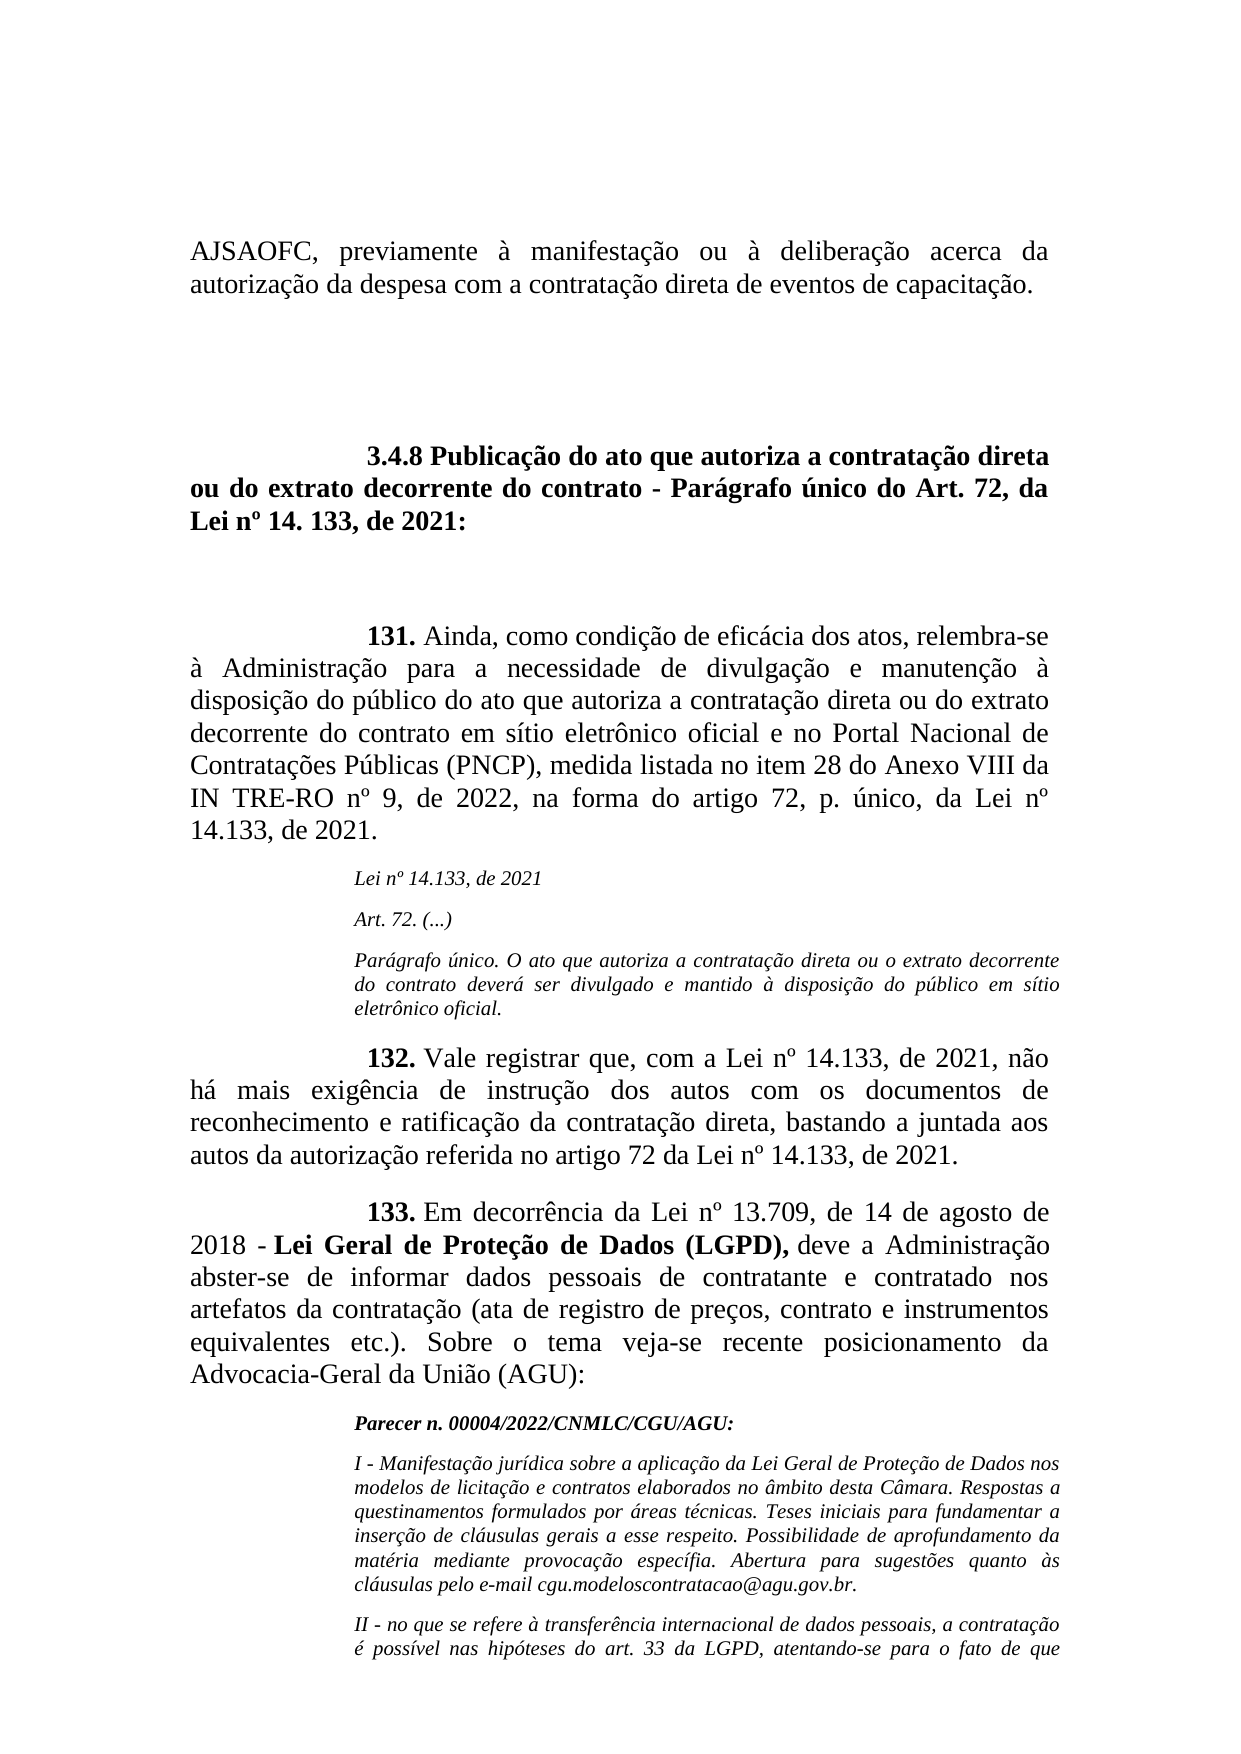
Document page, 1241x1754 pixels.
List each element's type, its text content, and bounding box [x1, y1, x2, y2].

text Parágrafo único. O ato que autoriza a contratação direta ou o extrato decorrente do contrato deverá ser divulgado e mantido à disposição do público em sítio eletrônico oficial. [354, 948, 1063, 1020]
text Art. 72. (...) [354, 907, 1063, 931]
text Parecer n. 00004/2022/CNMLC/CGU/AGU: [354, 1411, 1063, 1434]
text 3.4.8 Publicação do ato que autoriza a contratação direta ou do extrato decorrente do contrato - Parágrafo único do Art. 72, da Lei nº 14. 133, de 2021: [190, 439, 1051, 536]
text Lei nº 14.133, de 2021 [354, 866, 1063, 890]
text 133. Em decorrência da Lei nº 13.709, de 14 de agosto de 2018 - Lei Geral de Proteção de Dados (LGPD), deve a Administração abster-se de informar dados pessoais de contratante e contratado nos artefatos da contratação (ata de registro de preços, contrato e instrumentos equivalentes etc.). Sobre o tema veja-se recente posicionamento da Advocacia-Geral da União (AGU): [190, 1195, 1051, 1390]
text I - Manifestação jurídica sobre a aplicação da Lei Geral de Proteção de Dados nos modelos de licitação e contratos elaborados no âmbito desta Câmara. Respostas a questinamentos formulados por áreas técnicas. Teses iniciais para fundamentar a inserção de cláusulas gerais a esse respeito. Possibilidade de aprofundamento da matéria mediante provocação específia. Abertura para sugestões quanto às cláusulas pelo e-mail cgu.modeloscontratacao@agu.gov.br. [354, 1451, 1063, 1596]
text II - no que se refere à transferência internacional de dados pessoais, a contratação é possível nas hipóteses do art. 33 da LGPD, atentando-se para o fato de que [354, 1612, 1063, 1660]
text AJSAOFC, previamente à manifestação ou à deliberação acerca da autorização da despesa com a contratação direta de eventos de capacitação. [190, 234, 1051, 299]
text 131. Ainda, como condição de eficácia dos atos, relembra-se à Administração para a necessidade de divulgação e manutenção à disposição do público do ato que autoriza a contratação direta ou do extrato decorrente do contrato em sítio eletrônico oficial e no Portal Nacional de Contratações Públicas (PNCP), medida listada no item 28 do Anexo VIII da IN TRE-RO nº 9, de 2022, na forma do artigo 72, p. único, da Lei nº 14.133, de 2021. [190, 619, 1051, 845]
text 132. Vale registrar que, com a Lei nº 14.133, de 2021, não há mais exigência de instrução dos autos com os documentos de reconhecimento e ratificação da contratação direta, bastando a juntada aos autos da autorização referida no artigo 72 da Lei nº 14.133, de 2021. [190, 1041, 1051, 1170]
